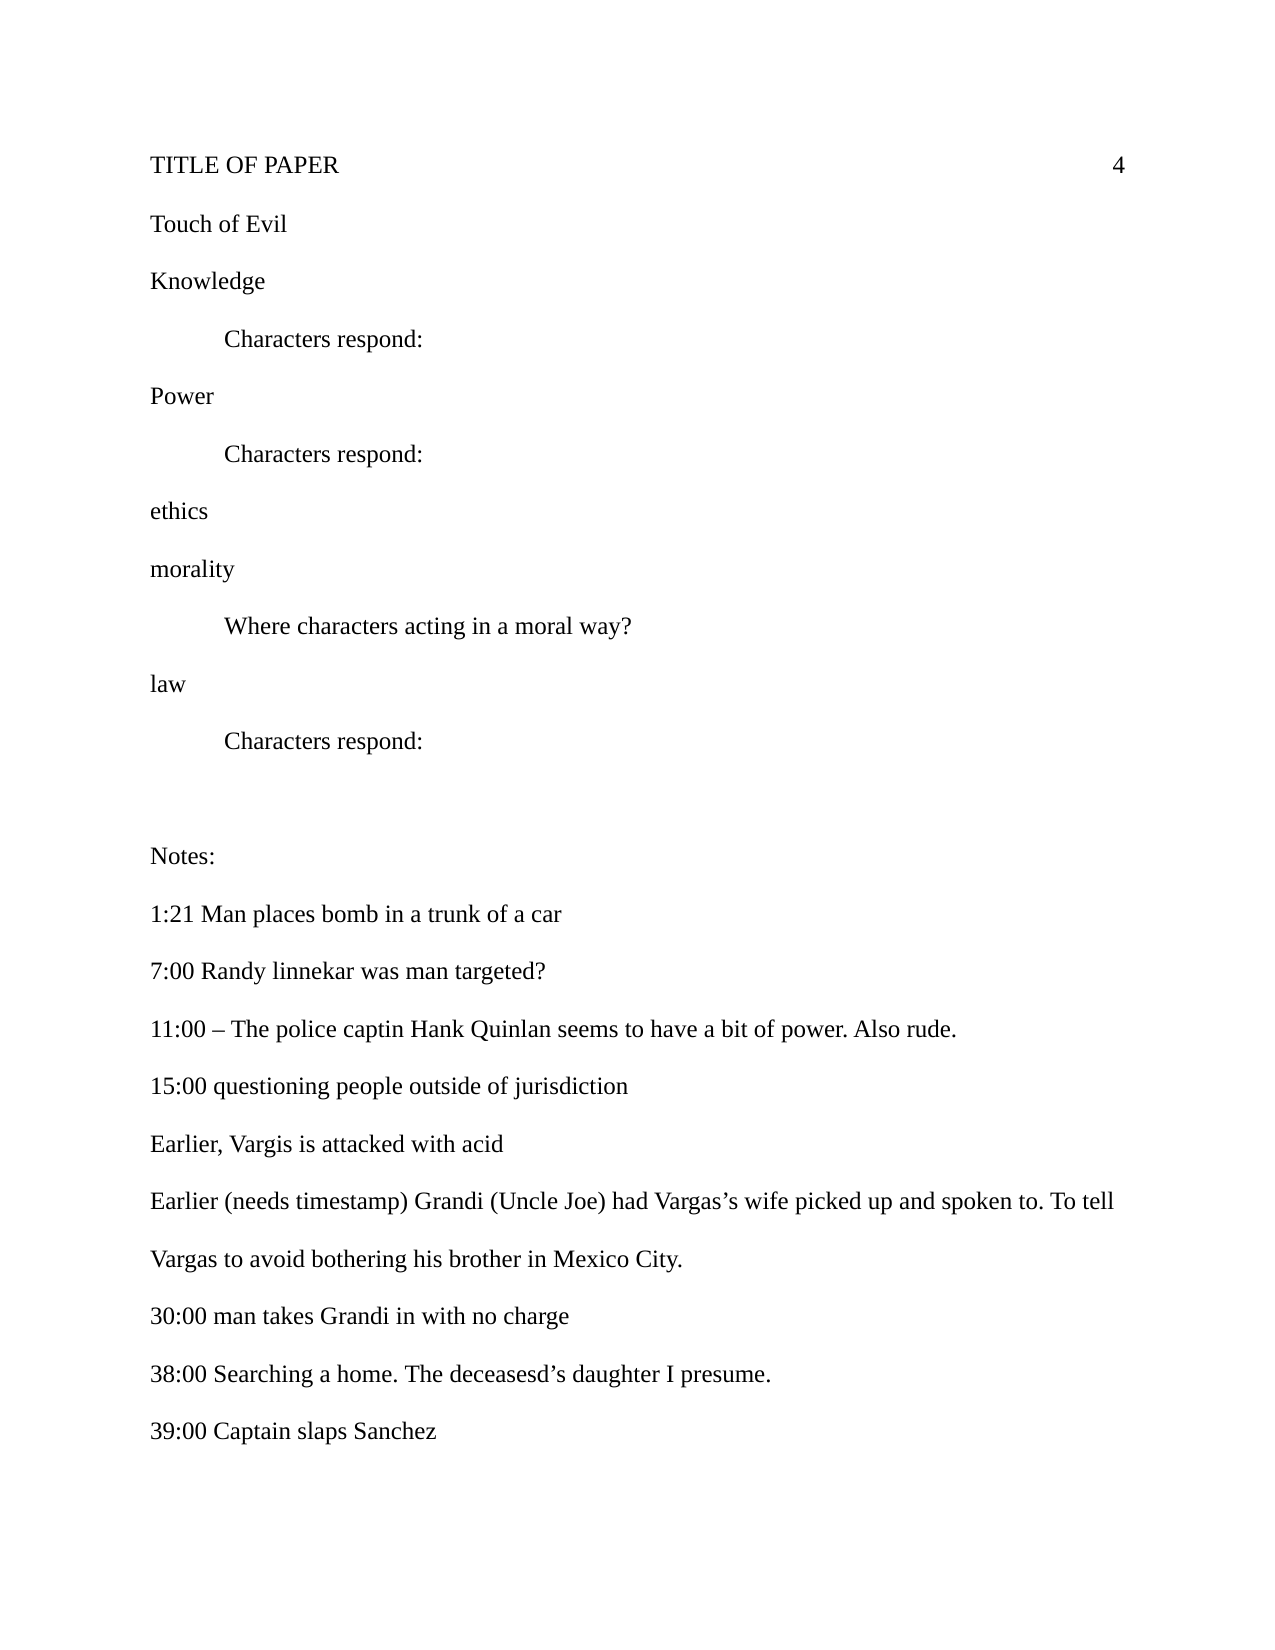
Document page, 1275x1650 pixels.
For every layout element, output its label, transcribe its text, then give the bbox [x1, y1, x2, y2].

text 39:00 Captain slaps Sanchez [150, 1416, 1125, 1445]
text Characters respond: [150, 439, 1125, 467]
text 30:00 man takes Grandi in with no charge [150, 1301, 1125, 1330]
text ethics [150, 496, 1125, 525]
text 7:00 Randy linnekar was man targeted? [150, 956, 1125, 985]
text Knowledge [150, 266, 1125, 295]
text law [150, 669, 1125, 697]
text Power [150, 381, 1125, 410]
text Notes: [150, 841, 1125, 870]
text Where characters acting in a moral way? [150, 611, 1125, 640]
text 38:00 Searching a home. The deceasesd’s daughter I presume. [150, 1359, 1125, 1387]
text Earlier (needs timestamp) Grandi (Uncle Joe) had Vargas’s wife picked up and spoken to. To tell Vargas to avoid bothering his brother in Mexico City. [150, 1186, 1125, 1272]
text Characters respond: [150, 324, 1125, 352]
text 1:21 Man places bomb in a trunk of a car [150, 899, 1125, 927]
text Touch of Evil [150, 209, 1125, 237]
text 11:00 – The police captin Hank Quinlan seems to have a bit of power. Also rude. [150, 1014, 1125, 1042]
text morality [150, 554, 1125, 582]
text Characters respond: [150, 726, 1125, 755]
text 15:00 questioning people outside of jurisdiction [150, 1071, 1125, 1100]
text Earlier, Vargis is attacked with acid [150, 1129, 1125, 1157]
